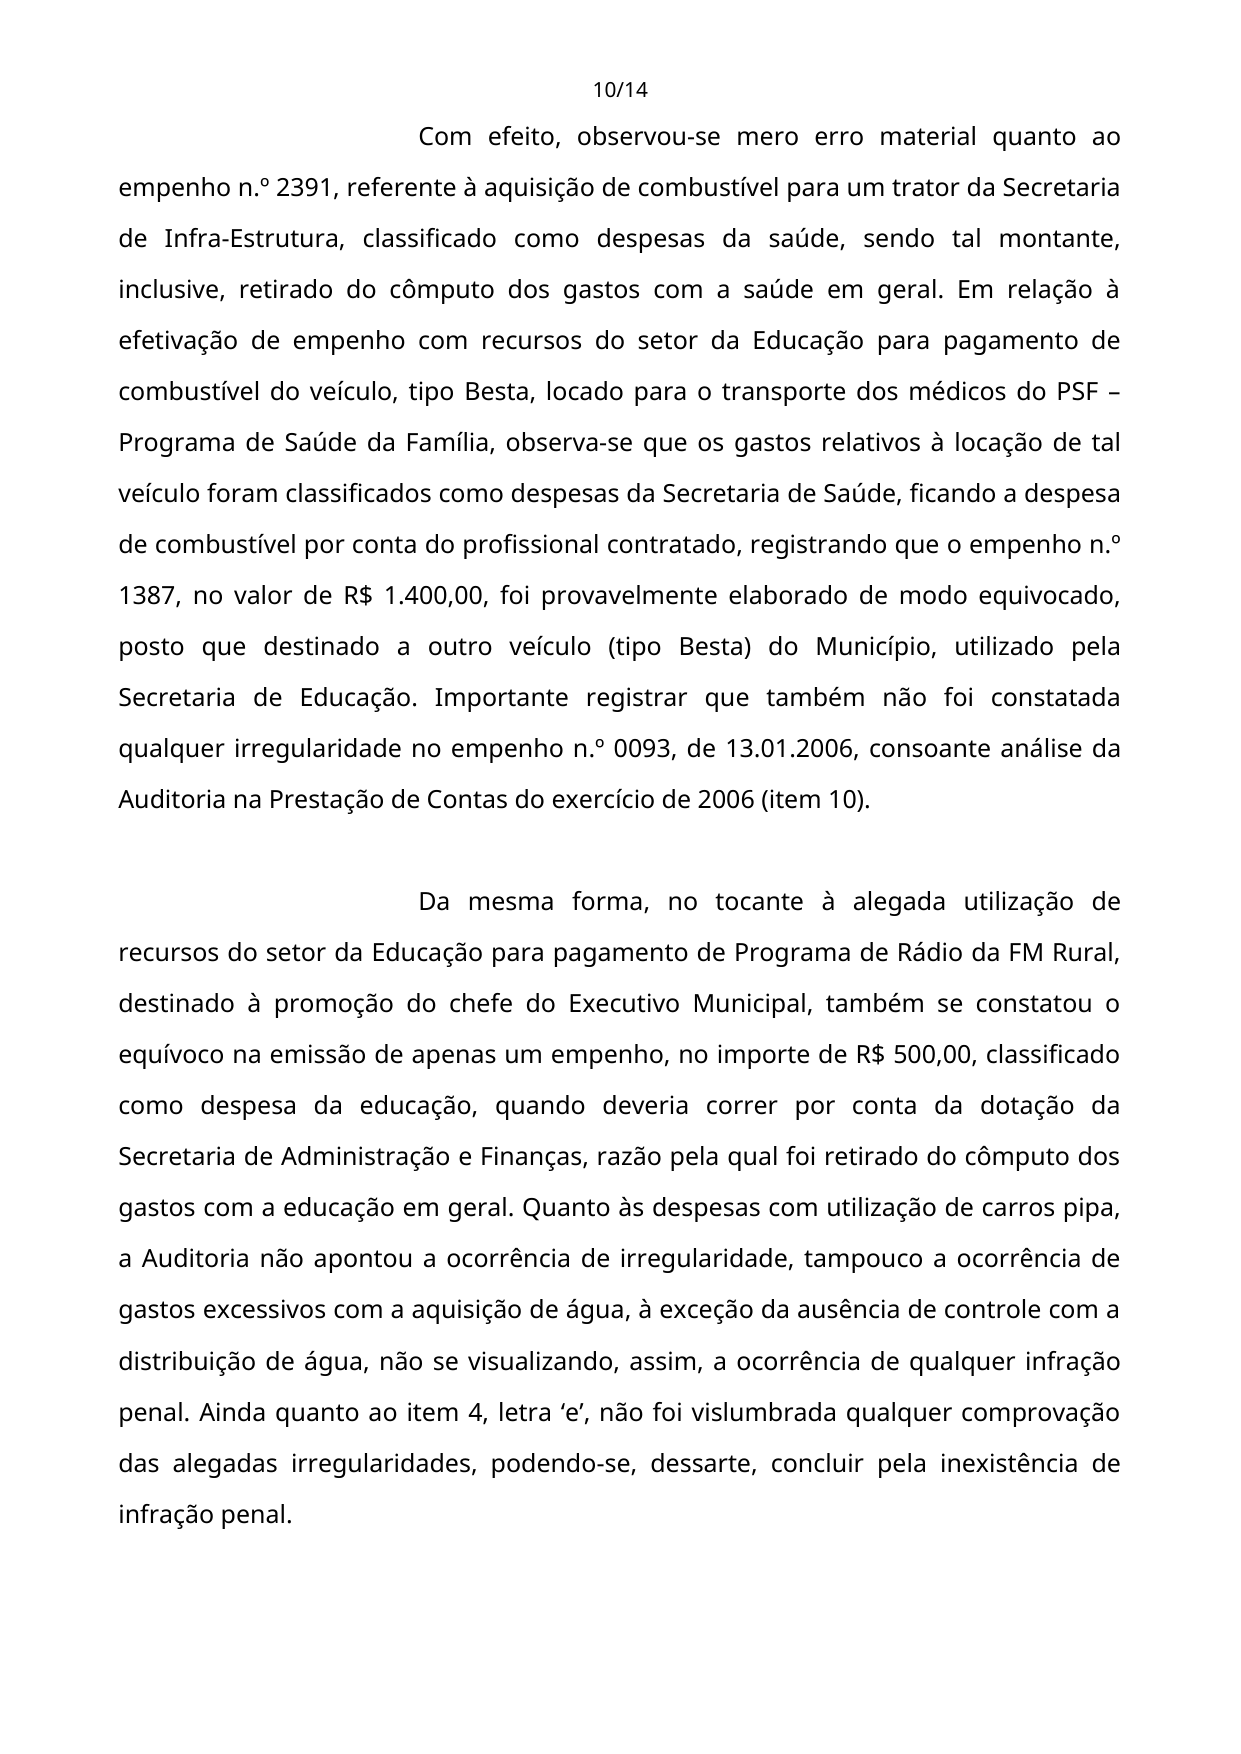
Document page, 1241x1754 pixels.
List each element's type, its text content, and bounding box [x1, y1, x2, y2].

text Da mesma forma, no tocante à alegada utilização de recursos do setor da Educação para pagamento de Programa de Rádio da FM Rural, destinado à promoção do chefe do Executivo Municipal, também se constatou o equívoco na emissão de apenas um empenho, no importe de R$ 500,00, classificado como despesa da educação, quando deveria correr por conta da dotação da Secretaria de Administração e Finanças, razão pela qual foi retirado do cômputo dos gastos com a educação em geral. Quanto às despesas com utilização de carros pipa, a Auditoria não apontou a ocorrência de irregularidade, tampouco a ocorrência de gastos excessivos com a aquisição de água, à exceção da ausência de controle com a distribuição de água, não se visualizando, assim, a ocorrência de qualquer infração penal. Ainda quanto ao item 4, letra ‘e’, não foi vislumbrada qualquer comprovação das alegadas irregularidades, podendo-se, dessarte, concluir pela inexistência de infração penal. [118, 884, 1122, 1530]
text Com efeito, observou-se mero erro material quanto ao empenho n.º 2391, referente à aquisição de combustível para um trator da Secretaria de Infra-Estrutura, classificado como despesas da saúde, sendo tal montante, inclusive, retirado do cômputo dos gastos com a saúde em geral. Em relação à efetivação de empenho com recursos do setor da Educação para pagamento de combustível do veículo, tipo Besta, locado para o transporte dos médicos do PSF – Programa de Saúde da Família, observa-se que os gastos relativos à locação de tal veículo foram classificados como despesas da Secretaria de Saúde, ficando a despesa de combustível por conta do profissional contratado, registrando que o empenho n.º 1387, no valor de R$ 1.400,00, foi provavelmente elaborado de modo equivocado, posto que destinado a outro veículo (tipo Besta) do Município, utilizado pela Secretaria de Educação. Importante registrar que também não foi constatada qualquer irregularidade no empenho n.º 0093, de 13.01.2006, consoante análise da Auditoria na Prestação de Contas do exercício de 2006 (item 10). [118, 118, 1122, 816]
